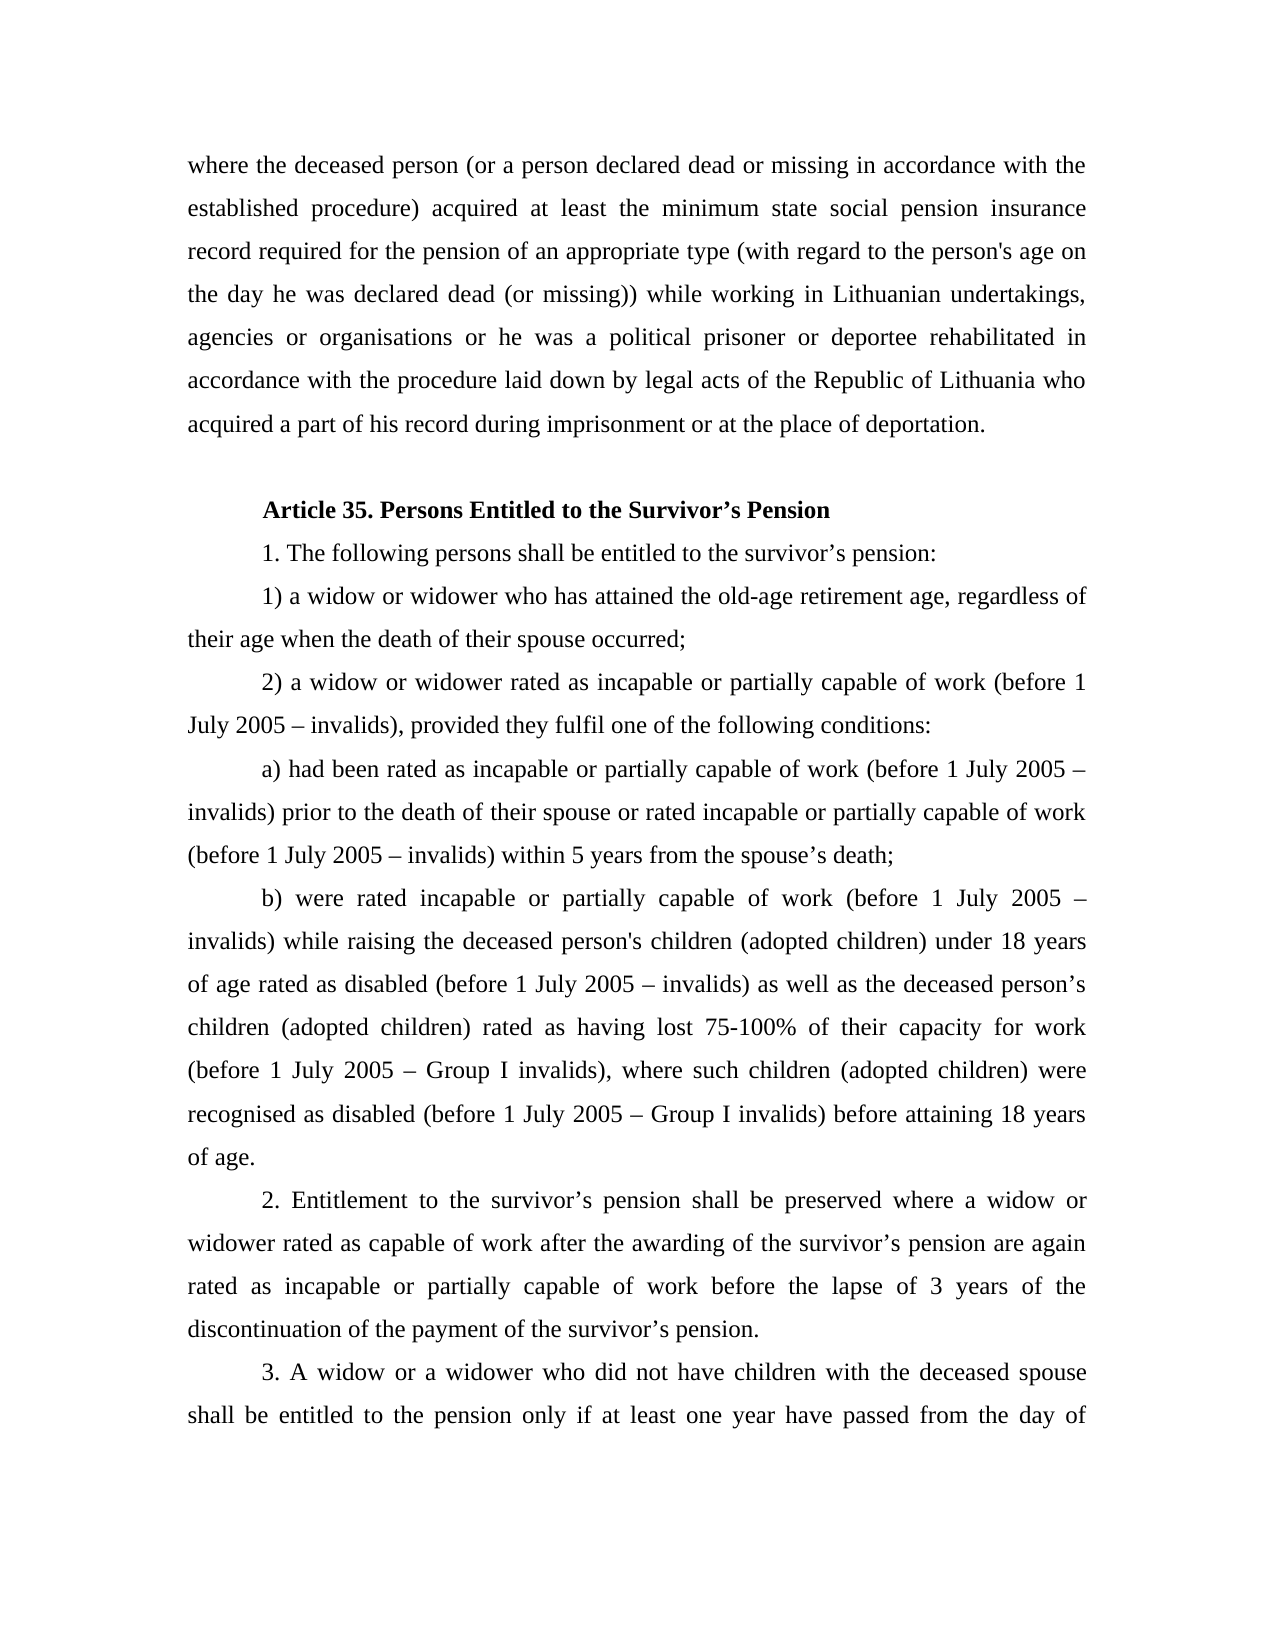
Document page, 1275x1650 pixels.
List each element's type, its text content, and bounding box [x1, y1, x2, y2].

text 1. The following persons shall be entitled to the survivor’s pension: [187, 538, 1087, 567]
text 1) a widow or widower who has attained the old-age retirement age, regardless of their age when the death of their spouse occurred; [187, 581, 1087, 653]
text 2. Entitlement to the survivor’s pension shall be preserved where a widow or widower rated as capable of work after the awarding of the survivor’s pension are again rated as incapable or partially capable of work before the lapse of 3 years of the discontinuation of the payment of the survivor’s pension. [187, 1185, 1087, 1343]
text 2) a widow or widower rated as incapable or partially capable of work (before 1 July 2005 – invalids), provided they fulfil one of the following conditions: [187, 667, 1087, 739]
text a) had been rated as incapable or partially capable of work (before 1 July 2005 – invalids) prior to the death of their spouse or rated incapable or partially capable of work (before 1 July 2005 – invalids) within 5 years from the spouse’s death; [187, 754, 1087, 869]
text 3. A widow or a widower who did not have children with the deceased spouse shall be entitled to the pension only if at least one year have passed from the day of [187, 1357, 1087, 1429]
text b) were rated incapable or partially capable of work (before 1 July 2005 – invalids) while raising the deceased person's children (adopted children) under 18 years of age rated as disabled (before 1 July 2005 – invalids) as well as the deceased person’s children (adopted children) rated as having lost 75-100% of their capacity for work (before 1 July 2005 – Group I invalids), where such children (adopted children) were recognised as disabled (before 1 July 2005 – Group I invalids) before attaining 18 years of age. [187, 883, 1087, 1171]
text Article 35. Persons Entitled to the Survivor’s Pension [187, 495, 1088, 524]
text where the deceased person (or a person declared dead or missing in accordance with the established procedure) acquired at least the minimum state social pension insurance record required for the pension of an appropriate type (with regard to the person's age on the day he was declared dead (or missing)) while working in Lithuanian undertakings, agencies or organisations or he was a political prisoner or deportee rehabilitated in accordance with the procedure laid down by legal acts of the Republic of Lithuania who acquired a part of his record during imprisonment or at the place of deportation. [187, 150, 1087, 437]
